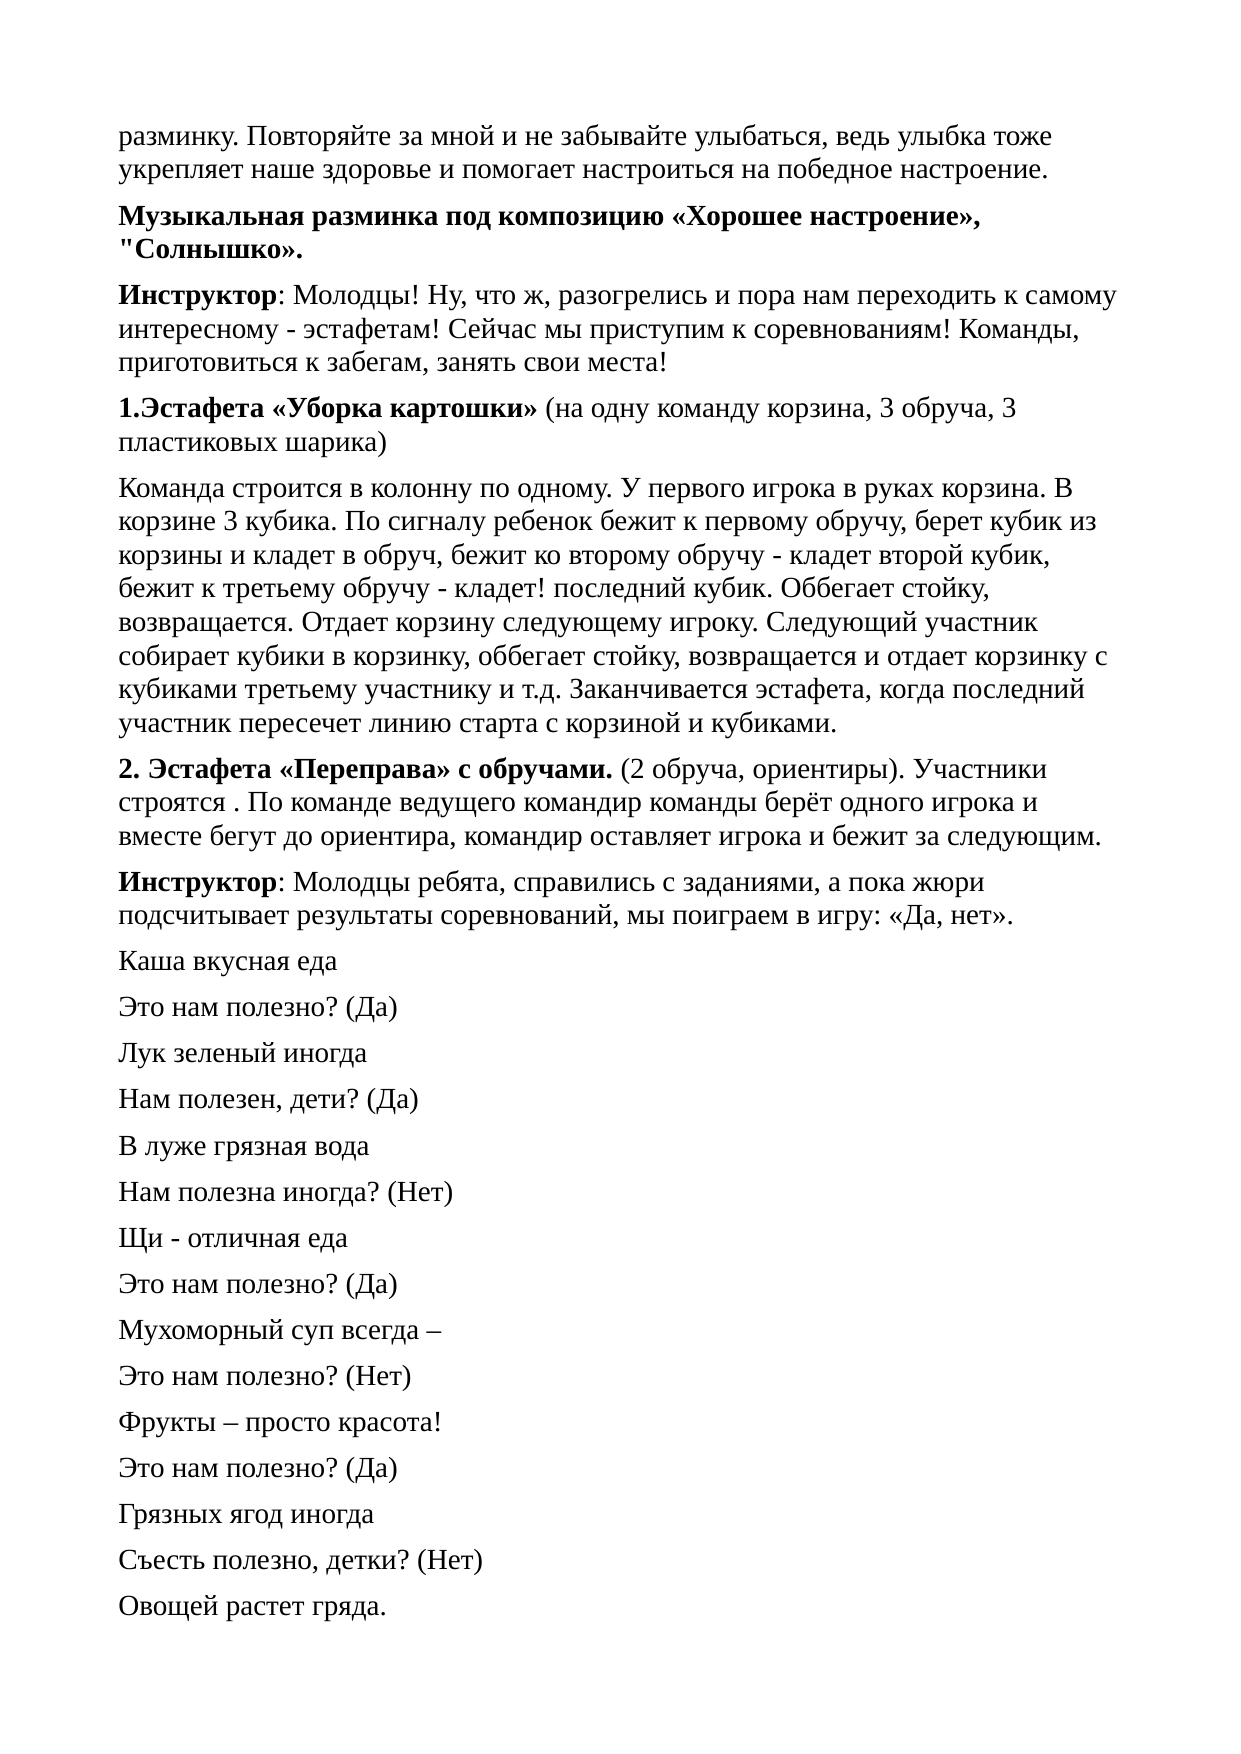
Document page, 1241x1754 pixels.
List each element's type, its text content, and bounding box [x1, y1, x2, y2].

text 1.Эстафета «Уборка картошки» (на одну команду корзина, 3 обруча, 3 пластиковых шарика) [118, 390, 1122, 457]
text В луже грязная вода [118, 1128, 1122, 1161]
text Команда строится в колонну по одному. У первого игрока в руках корзина. В корзине 3 кубика. По сигналу ребенок бежит к первому обручу, берет кубик из корзины и кладет в обруч, бежит ко второму обручу - кладет второй кубик, бежит к третьему обручу - кладет! последний кубик. Оббегает стойку, возвращается. Отдает корзину следующему игроку. Следующий участник собирает кубики в корзинку, оббегает стойку, возвращается и отдает корзинку с кубиками третьему участнику и т.д. Заканчивается эстафета, когда последний участник пересечет линию старта с корзиной и кубиками. [118, 470, 1122, 738]
text Нам полезна иногда? (Нет) [118, 1174, 1122, 1207]
text Это нам полезно? (Нет) [118, 1358, 1122, 1391]
text Музыкальная разминка под композицию «Хорошее настроение», "Солнышко». [118, 198, 1122, 265]
text 2. Эстафета «Переправа» с обручами. (2 обруча, ориентиры). Участники строятся . По команде ведущего командир команды берёт одного игрока и вместе бегут до ориентира, командир оставляет игрока и бежит за следующим. [118, 751, 1122, 851]
text Лук зеленый иногда [118, 1036, 1122, 1069]
text Это нам полезно? (Да) [118, 1450, 1122, 1483]
text Съесть полезно, детки? (Нет) [118, 1542, 1122, 1576]
text разминку. Повторяйте за мной и не забывайте улыбаться, ведь улыбка тоже укрепляет наше здоровье и помогает настроиться на победное настроение. [118, 118, 1122, 185]
text Фрукты – просто красота! [118, 1404, 1122, 1437]
text Каша вкусная еда [118, 943, 1122, 977]
text Щи - отличная еда [118, 1220, 1122, 1253]
text Инструктор: Молодцы ребята, справились с заданиями, а пока жюри подсчитывает результаты соревнований, мы поиграем в игру: «Да, нет». [118, 864, 1122, 931]
text Это нам полезно? (Да) [118, 1266, 1122, 1299]
text Грязных ягод иногда [118, 1496, 1122, 1529]
text Нам полезен, дети? (Да) [118, 1082, 1122, 1115]
text Овощей растет гряда. [118, 1588, 1122, 1622]
text Мухоморный суп всегда – [118, 1312, 1122, 1345]
text Инструктор: Молодцы! Ну, что ж, разогрелись и пора нам переходить к самому интересному - эстафетам! Сейчас мы приступим к соревнованиям! Команды, приготовиться к забегам, занять свои места! [118, 277, 1122, 378]
text Это нам полезно? (Да) [118, 989, 1122, 1023]
